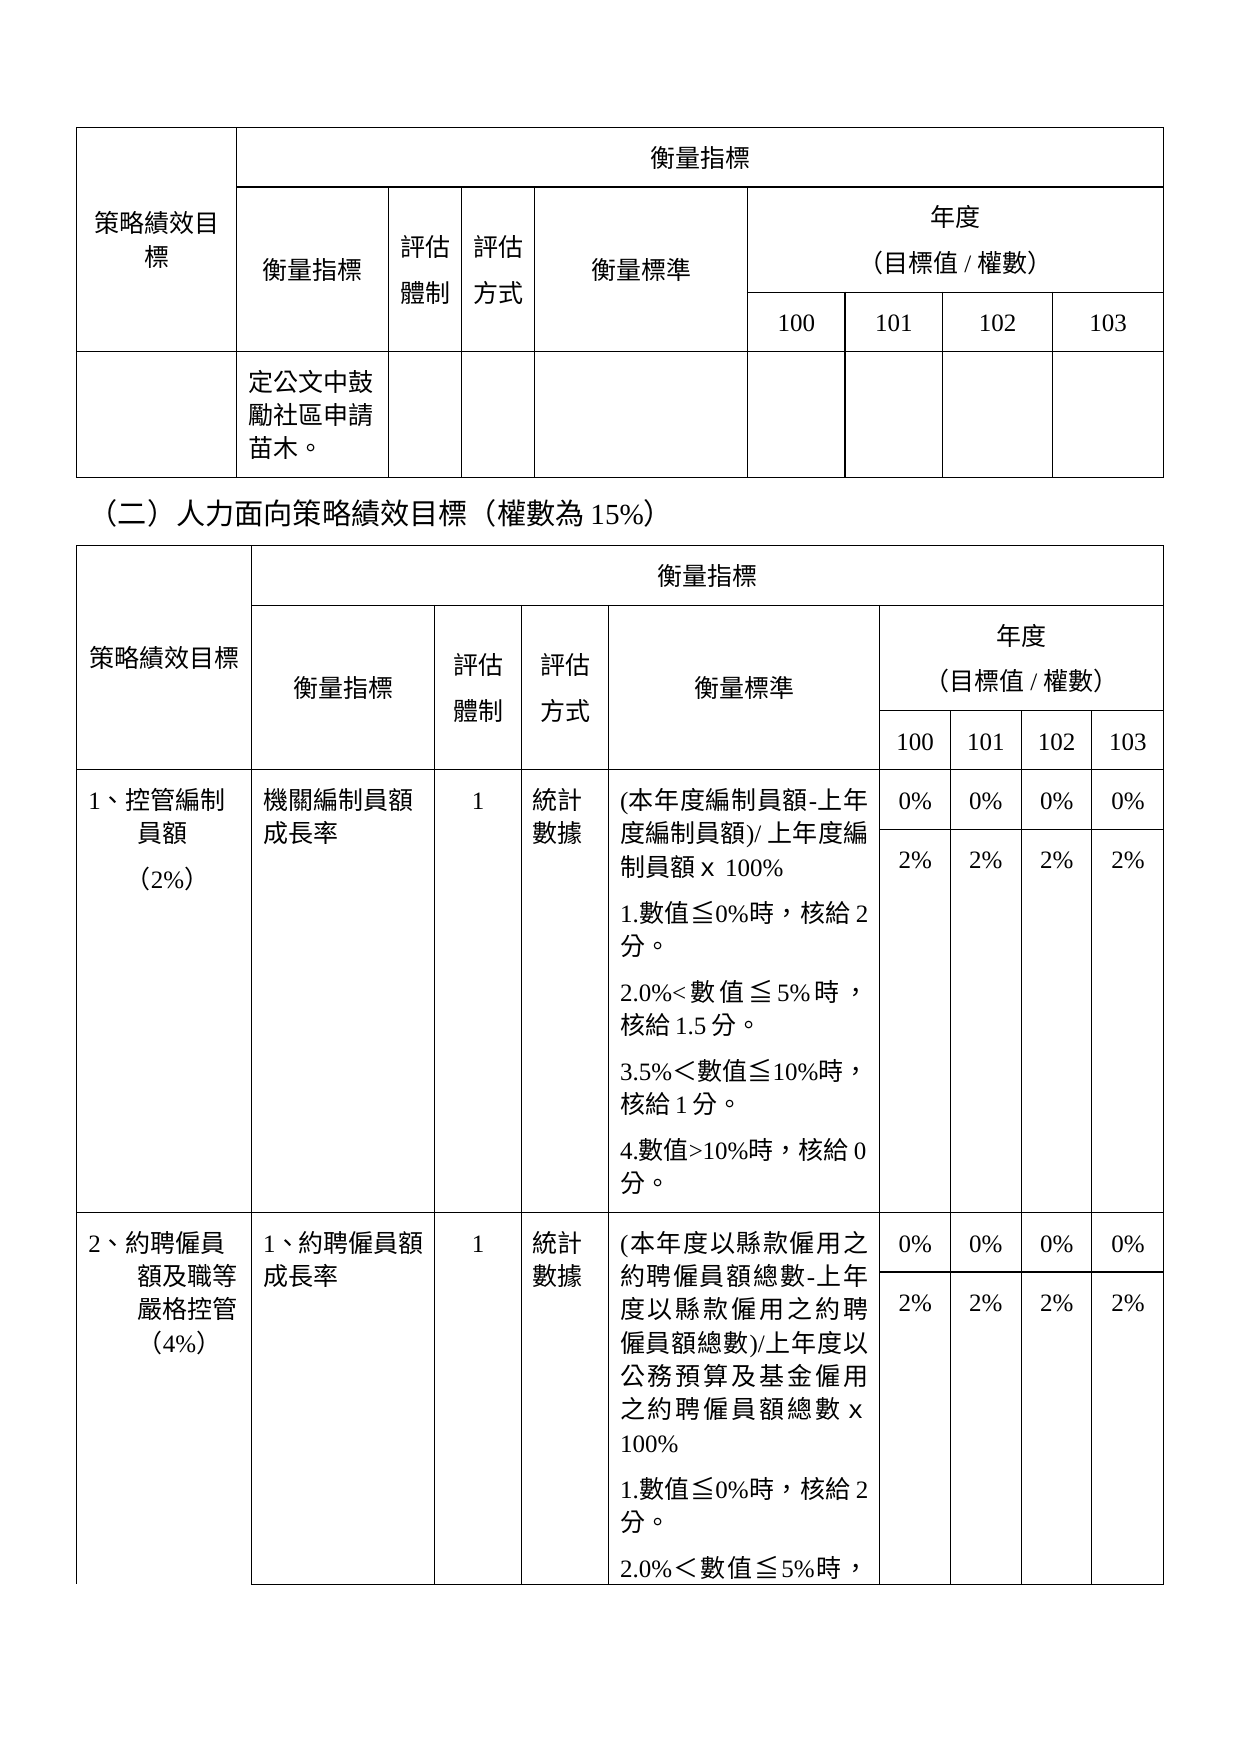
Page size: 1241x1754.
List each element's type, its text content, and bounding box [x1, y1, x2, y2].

table_cell 103 [1053, 293, 1163, 351]
table_cell 2% [951, 830, 1021, 1212]
table_cell 年度 （目標值 / 權數） [880, 606, 1163, 710]
table_cell 0% [1022, 1213, 1091, 1271]
table_cell 2% [1092, 830, 1163, 1212]
table_header 衡量指標 [252, 546, 1163, 605]
table_cell 衡量標準 [535, 188, 747, 351]
table_header 衡量指標 [237, 128, 1163, 186]
table_cell [943, 352, 1052, 477]
table_cell 1 [435, 1213, 521, 1584]
table_cell 0% [1022, 770, 1091, 829]
table_cell [389, 352, 461, 477]
table_cell 2% [1092, 1273, 1163, 1584]
table_cell 0% [1092, 770, 1163, 829]
table_cell (本年度以縣款僱用之約聘僱員額總數-上年度以縣款僱用之約聘僱員額總數)/上年度以公務預算及基金僱用之約聘僱員額總數ｘ100% 1.數值≦0%時，核給2分。 2.0%＜數值≦5%時， [609, 1213, 879, 1584]
table_cell [846, 352, 942, 477]
table_cell 1 [435, 770, 521, 1212]
table_cell 2% [880, 830, 950, 1212]
table_cell 0% [951, 1213, 1021, 1271]
text （二）人力面向策略績效目標（權數為15%） [88, 491, 1152, 533]
table_cell 評估 方式 [522, 606, 608, 769]
table_cell 103 [1092, 711, 1163, 769]
table_header 策略績效目標 [77, 546, 251, 769]
table_cell 衡量指標 [237, 188, 388, 351]
table_cell [77, 352, 236, 477]
table_cell 100 [748, 293, 844, 351]
table_cell 0% [880, 1213, 950, 1271]
table_cell 評估 體制 [389, 188, 461, 351]
table_cell [1053, 352, 1163, 477]
table_cell 102 [943, 293, 1052, 351]
table_cell 衡量指標 [252, 606, 434, 769]
table_cell 定公文中鼓勵社區申請苗木。 [237, 352, 388, 477]
table_cell 統計數據 [522, 1213, 608, 1584]
table_cell 102 [1022, 711, 1091, 769]
table_cell 0% [880, 770, 950, 829]
table_header 策略績效目標 [77, 128, 236, 351]
table_cell 統計數據 [522, 770, 608, 1212]
table_cell (本年度編制員額-上年度編制員額)/ 上年度編制員額ｘ100% 1.數值≦0%時，核給2分。 2.0%<數值≦5%時，核給1.5分。 3.5%＜數值≦10%時，核給1分。 4.數值>10%時，核給0分。 [609, 770, 879, 1212]
table_cell 0% [951, 770, 1021, 829]
table_cell 100 [880, 711, 950, 769]
table_cell 2% [1022, 1273, 1091, 1584]
table_cell [748, 352, 844, 477]
table_cell 1、約聘僱員額成長率 [252, 1213, 434, 1584]
table_cell 101 [846, 293, 942, 351]
table_cell 2% [1022, 830, 1091, 1212]
table_cell 0% [1092, 1213, 1163, 1271]
table_cell 約聘僱員額及職等嚴格控管（4%） [77, 1213, 251, 1584]
table_cell 評估 體制 [435, 606, 521, 769]
table_cell [535, 352, 747, 477]
table_cell 2% [880, 1273, 950, 1584]
table_cell 101 [951, 711, 1021, 769]
table_cell 年度 （目標值 / 權數） [748, 188, 1163, 292]
table_cell 控管編制員額 （2%） [77, 770, 251, 1212]
table_cell 2% [951, 1273, 1021, 1584]
table_cell 機關編制員額成長率 [252, 770, 434, 1212]
table_cell 評估 方式 [462, 188, 534, 351]
table_cell 衡量標準 [609, 606, 879, 769]
table_cell [462, 352, 534, 477]
